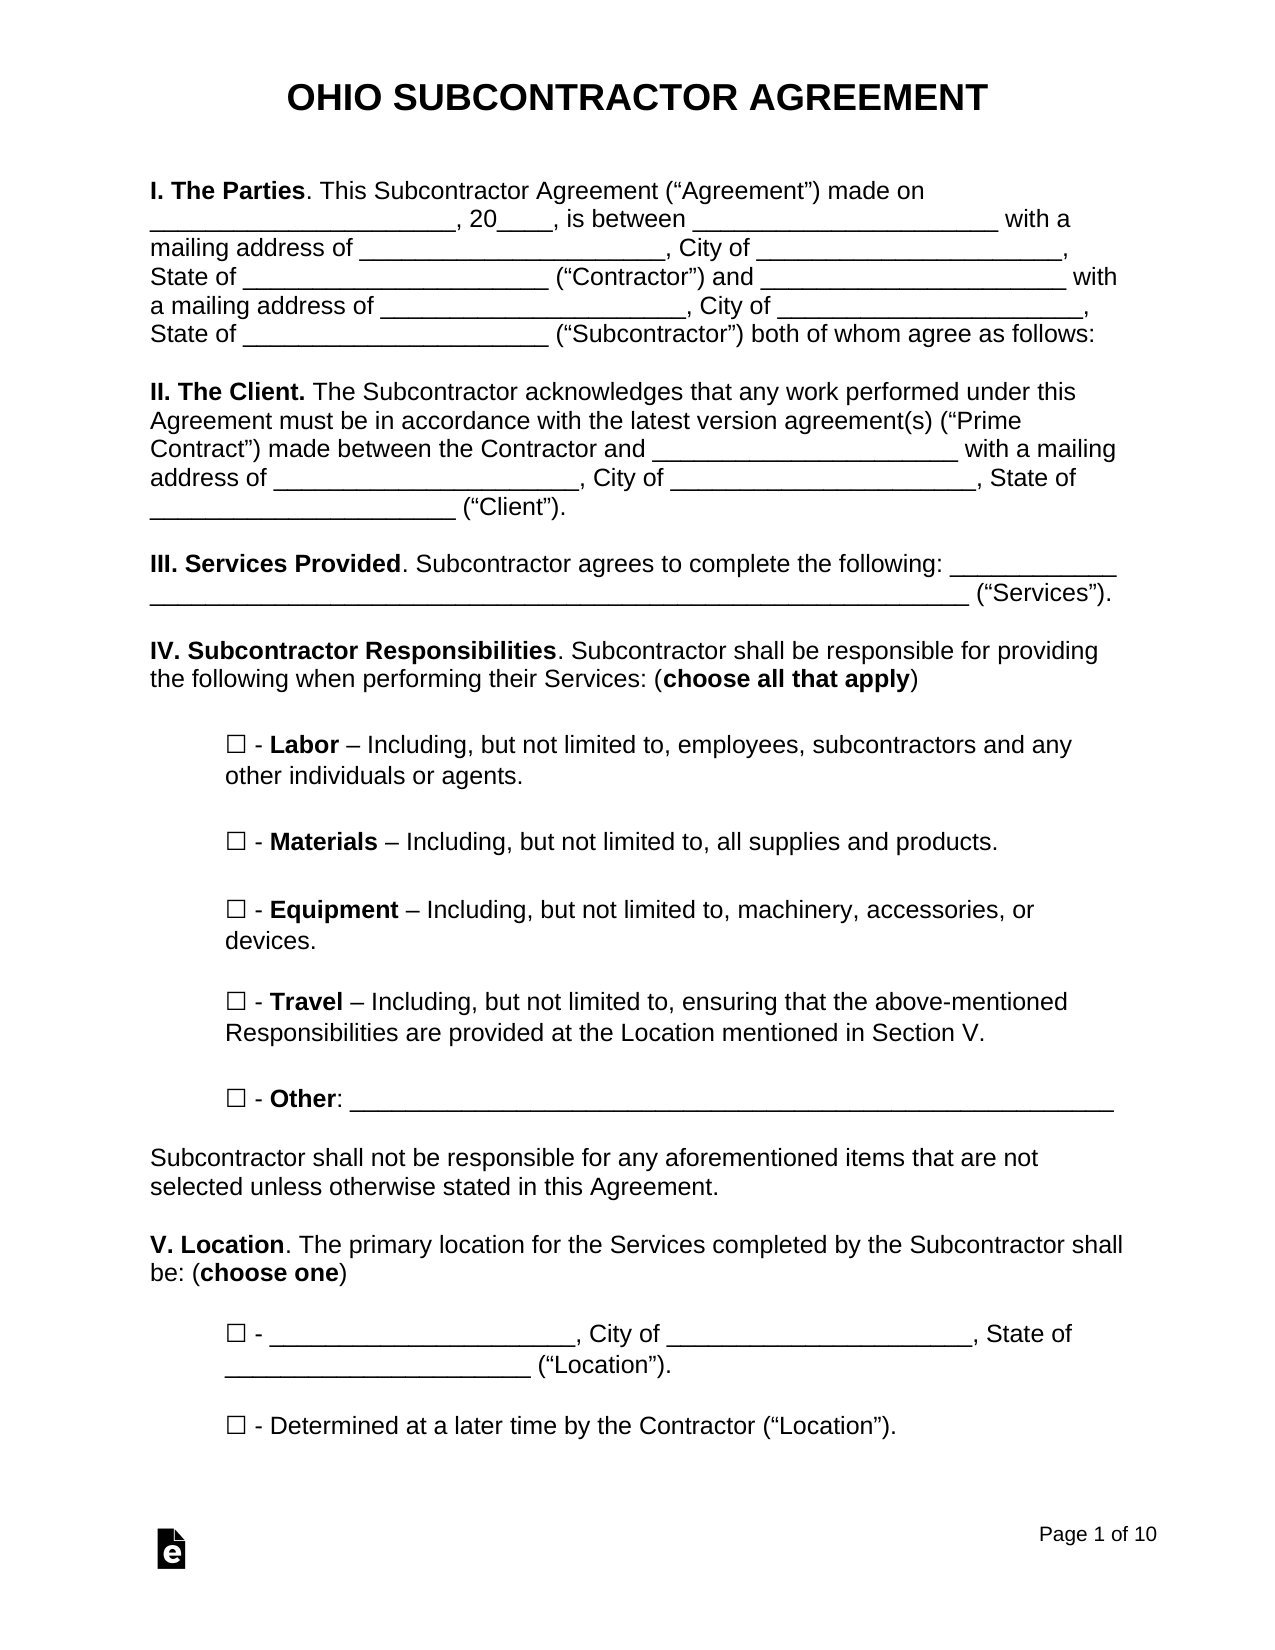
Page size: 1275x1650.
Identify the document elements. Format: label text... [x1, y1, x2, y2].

text ☐ - ______________________, City of ______________________, State of ______________________ (“Location”). [225, 1316, 1125, 1379]
text V. Location. The primary location for the Services completed by the Subcontractor shall be: (choose one) [150, 1230, 1125, 1287]
text III. Services Provided. Subcontractor agrees to complete the following: ____________ [150, 549, 1125, 578]
text ☐ - Determined at a later time by the Contractor (“Location”). [225, 1407, 1125, 1442]
text IV. Subcontractor Responsibilities. Subcontractor shall be responsible for providing the following when performing their Services: (choose all that apply) [150, 636, 1125, 693]
text II. The Client. The Subcontractor acknowledges that any work performed under this Agreement must be in accordance with the latest version agreement(s) (“Prime Contract”) made between the Contractor and ______________________ with a mailing address of ______________________, City of ______________________, State of ______________________ (“Client”). [150, 377, 1125, 521]
text ___________________________________________________________ (“Services”). [150, 578, 1125, 607]
text ☐ - Equipment – Including, but not limited to, machinery, accessories, or devices. [225, 892, 1125, 955]
text ☐ - Labor – Including, but not limited to, employees, subcontractors and any other individuals or agents. [225, 727, 1125, 790]
text I. The Parties. This Subcontractor Agreement (“Agreement”) made on ______________________, 20____, is between ______________________ with a mailing address of ______________________, City of ______________________, State of ______________________ (“Contractor”) and ______________________ with a mailing address of ______________________, City of ______________________, State of ______________________ (“Subcontractor”) both of whom agree as follows: [150, 176, 1125, 348]
text ☐ - Travel – Including, but not limited to, ensuring that the above-mentioned Responsibilities are provided at the Location mentioned in Section V. [225, 984, 1125, 1047]
text Subcontractor shall not be responsible for any aforementioned items that are not selected unless otherwise stated in this Agreement. [150, 1143, 1125, 1201]
text ☐ - Materials – Including, but not limited to, all supplies and products. [225, 824, 1125, 858]
text ☐ - Other: _______________________________________________________ [225, 1081, 1125, 1115]
text OHIO SUBCONTRACTOR AGREEMENT [150, 75, 1125, 118]
